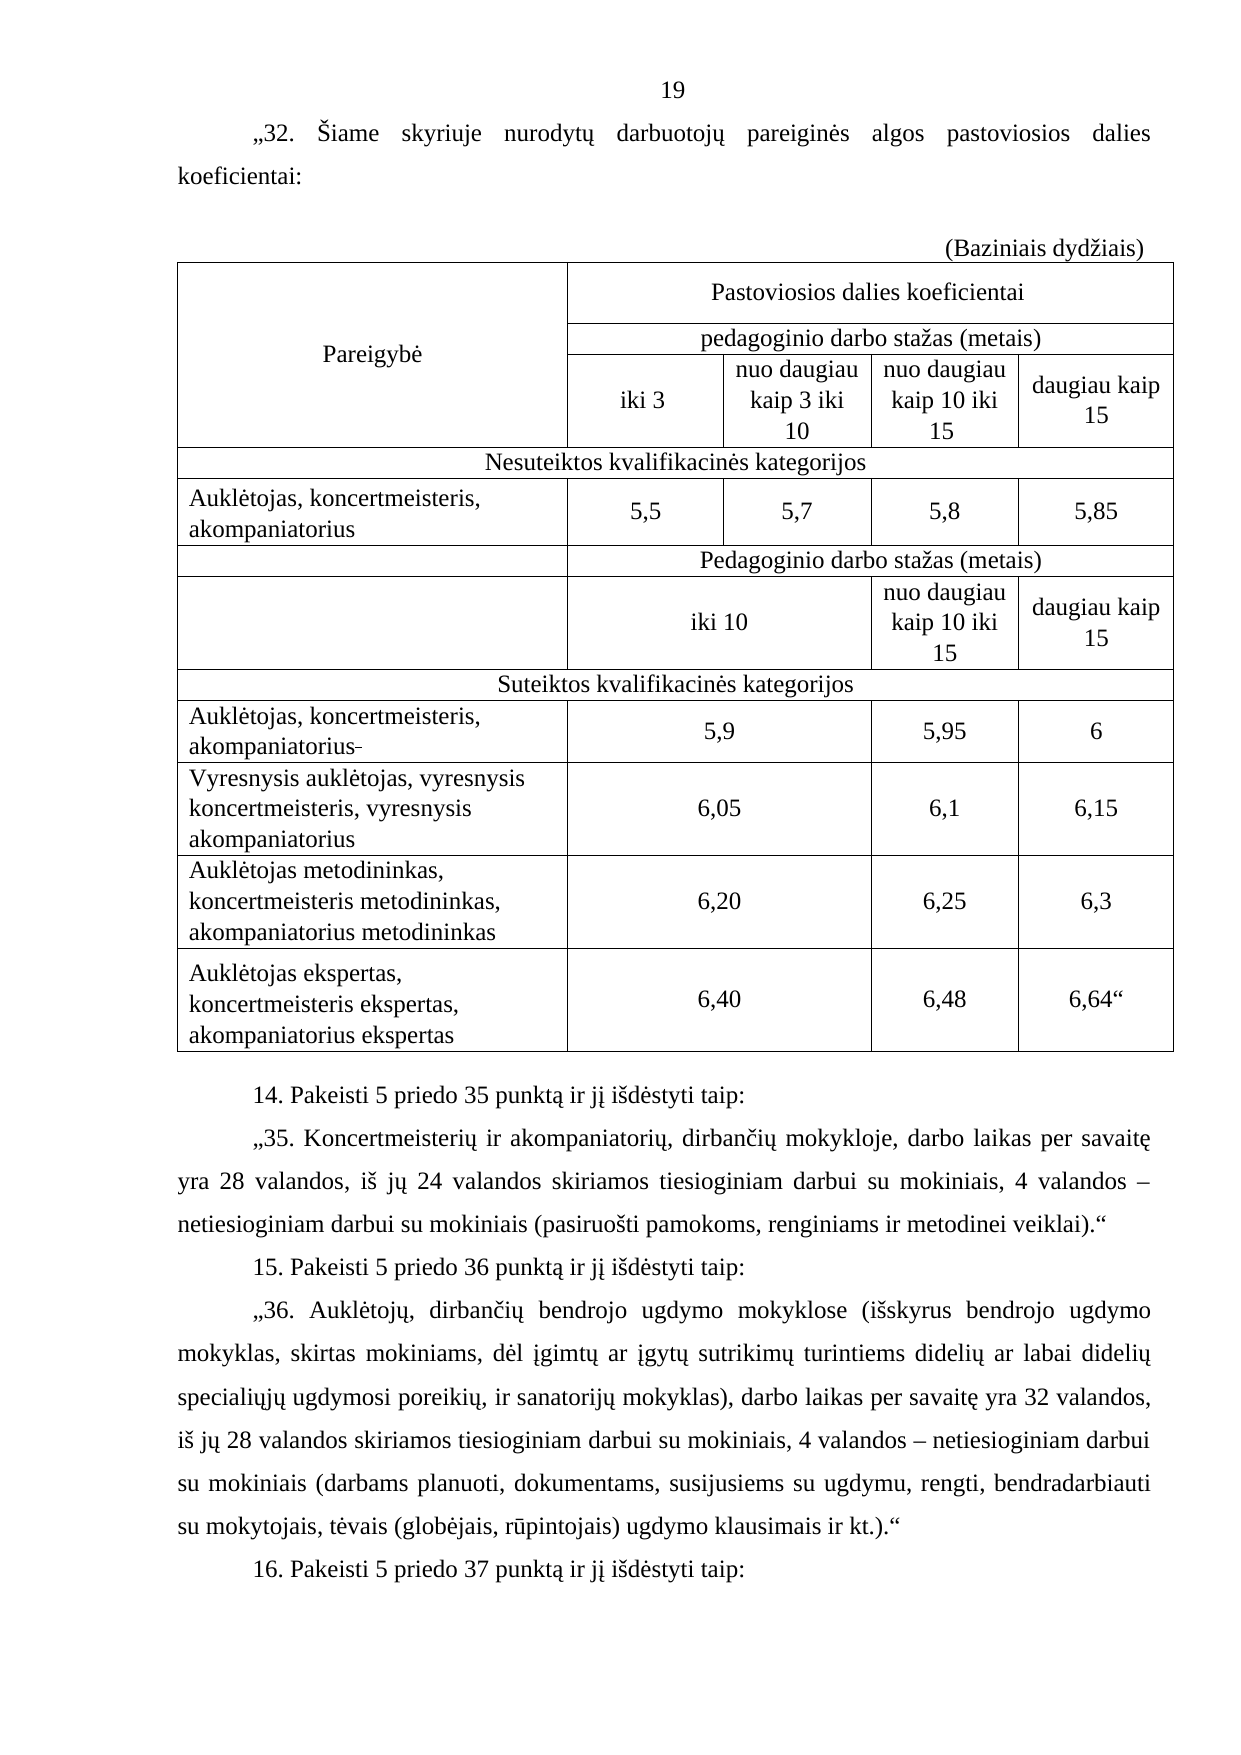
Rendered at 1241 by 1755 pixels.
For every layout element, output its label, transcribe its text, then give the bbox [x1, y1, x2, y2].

table_cell iki 3 [568, 355, 723, 447]
table_cell 6,3 [1019, 856, 1173, 948]
table_cell Auklėtojas, koncertmeisteris, akompaniatorius [178, 701, 567, 762]
table_cell Vyresnysis auklėtojas, vyresnysis koncertmeisteris, vyresnysis akompaniatorius [178, 763, 567, 855]
table_cell 5,9 [568, 701, 871, 762]
table_cell nuo daugiau kaip 10 iki 15 [872, 577, 1018, 669]
table_header Pastoviosios dalies koeficientai [568, 263, 1173, 323]
table_cell 6,05 [568, 763, 871, 855]
table_cell 5,95 [872, 701, 1018, 762]
table_cell Suteiktos kvalifikacinės kategorijos [178, 670, 1173, 700]
table_cell Auklėtojas ekspertas, koncertmeisteris ekspertas, akompaniatorius ekspertas [178, 949, 567, 1051]
table_cell 6 [1019, 701, 1173, 762]
table_cell daugiau kaip 15 [1019, 577, 1173, 669]
text 15. Pakeisti 5 priedo 36 punktą ir jį išdėstyti taip: [177, 1252, 1152, 1281]
text 14. Pakeisti 5 priedo 35 punktą ir jį išdėstyti taip: [177, 1080, 1152, 1108]
table_cell daugiau kaip 15 [1019, 355, 1173, 447]
table_cell 5,8 [872, 479, 1018, 545]
table_cell [178, 546, 567, 576]
table_cell 6,48 [872, 949, 1018, 1051]
table_cell nuo daugiau kaip 3 iki 10 [724, 355, 871, 447]
text „35. Koncertmeisterių ir akompaniatorių, dirbančių mokykloje, darbo laikas per savaitę yra 28 valandos, iš jų 24 valandos skiriamos tiesioginiam darbui su mokiniais, 4 valandos – netiesioginiam darbui su mokiniais (pasiruošti pamokoms, renginiams ir metodinei veiklai).“ [177, 1123, 1152, 1238]
text 16. Pakeisti 5 priedo 37 punktą ir jį išdėstyti taip: [177, 1554, 1152, 1583]
table_cell 6,64“ [1019, 949, 1173, 1051]
text „32. Šiame skyriuje nurodytų darbuotojų pareiginės algos pastoviosios dalies koeficientai: [177, 118, 1152, 190]
table_cell Pedagoginio darbo stažas (metais) [568, 546, 1173, 576]
table_cell 6,20 [568, 856, 871, 948]
text (Baziniais dydžiais) [177, 233, 1152, 262]
table_header Pareigybė [178, 263, 567, 447]
table_cell iki 10 [568, 577, 871, 669]
table_cell 5,5 [568, 479, 723, 545]
table_cell 6,40 [568, 949, 871, 1051]
table_cell 5,7 [724, 479, 871, 545]
table_cell Nesuteiktos kvalifikacinės kategorijos [178, 448, 1173, 478]
table_cell 5,85 [1019, 479, 1173, 545]
table_cell nuo daugiau kaip 10 iki 15 [872, 355, 1018, 447]
table_cell Auklėtojas metodininkas, koncertmeisteris metodininkas, akompaniatorius metodininkas [178, 856, 567, 948]
table_cell 6,1 [872, 763, 1018, 855]
table_cell [178, 577, 567, 669]
table_cell Auklėtojas, koncertmeisteris, akompaniatorius [178, 479, 567, 545]
table_cell 6,25 [872, 856, 1018, 948]
table_cell 6,15 [1019, 763, 1173, 855]
table_cell pedagoginio darbo stažas (metais) [568, 324, 1173, 354]
text „36. Auklėtojų, dirbančių bendrojo ugdymo mokyklose (išskyrus bendrojo ugdymo mokyklas, skirtas mokiniams, dėl įgimtų ar įgytų sutrikimų turintiems didelių ar labai didelių specialiųjų ugdymosi poreikių, ir sanatorijų mokyklas), darbo laikas per savaitę yra 32 valandos, iš jų 28 valandos skiriamos tiesioginiam darbui su mokiniais, 4 valandos – netiesioginiam darbui su mokiniais (darbams planuoti, dokumentams, susijusiems su ugdymu, rengti, bendradarbiauti su mokytojais, tėvais (globėjais, rūpintojais) ugdymo klausimais ir kt.).“ [177, 1295, 1152, 1540]
